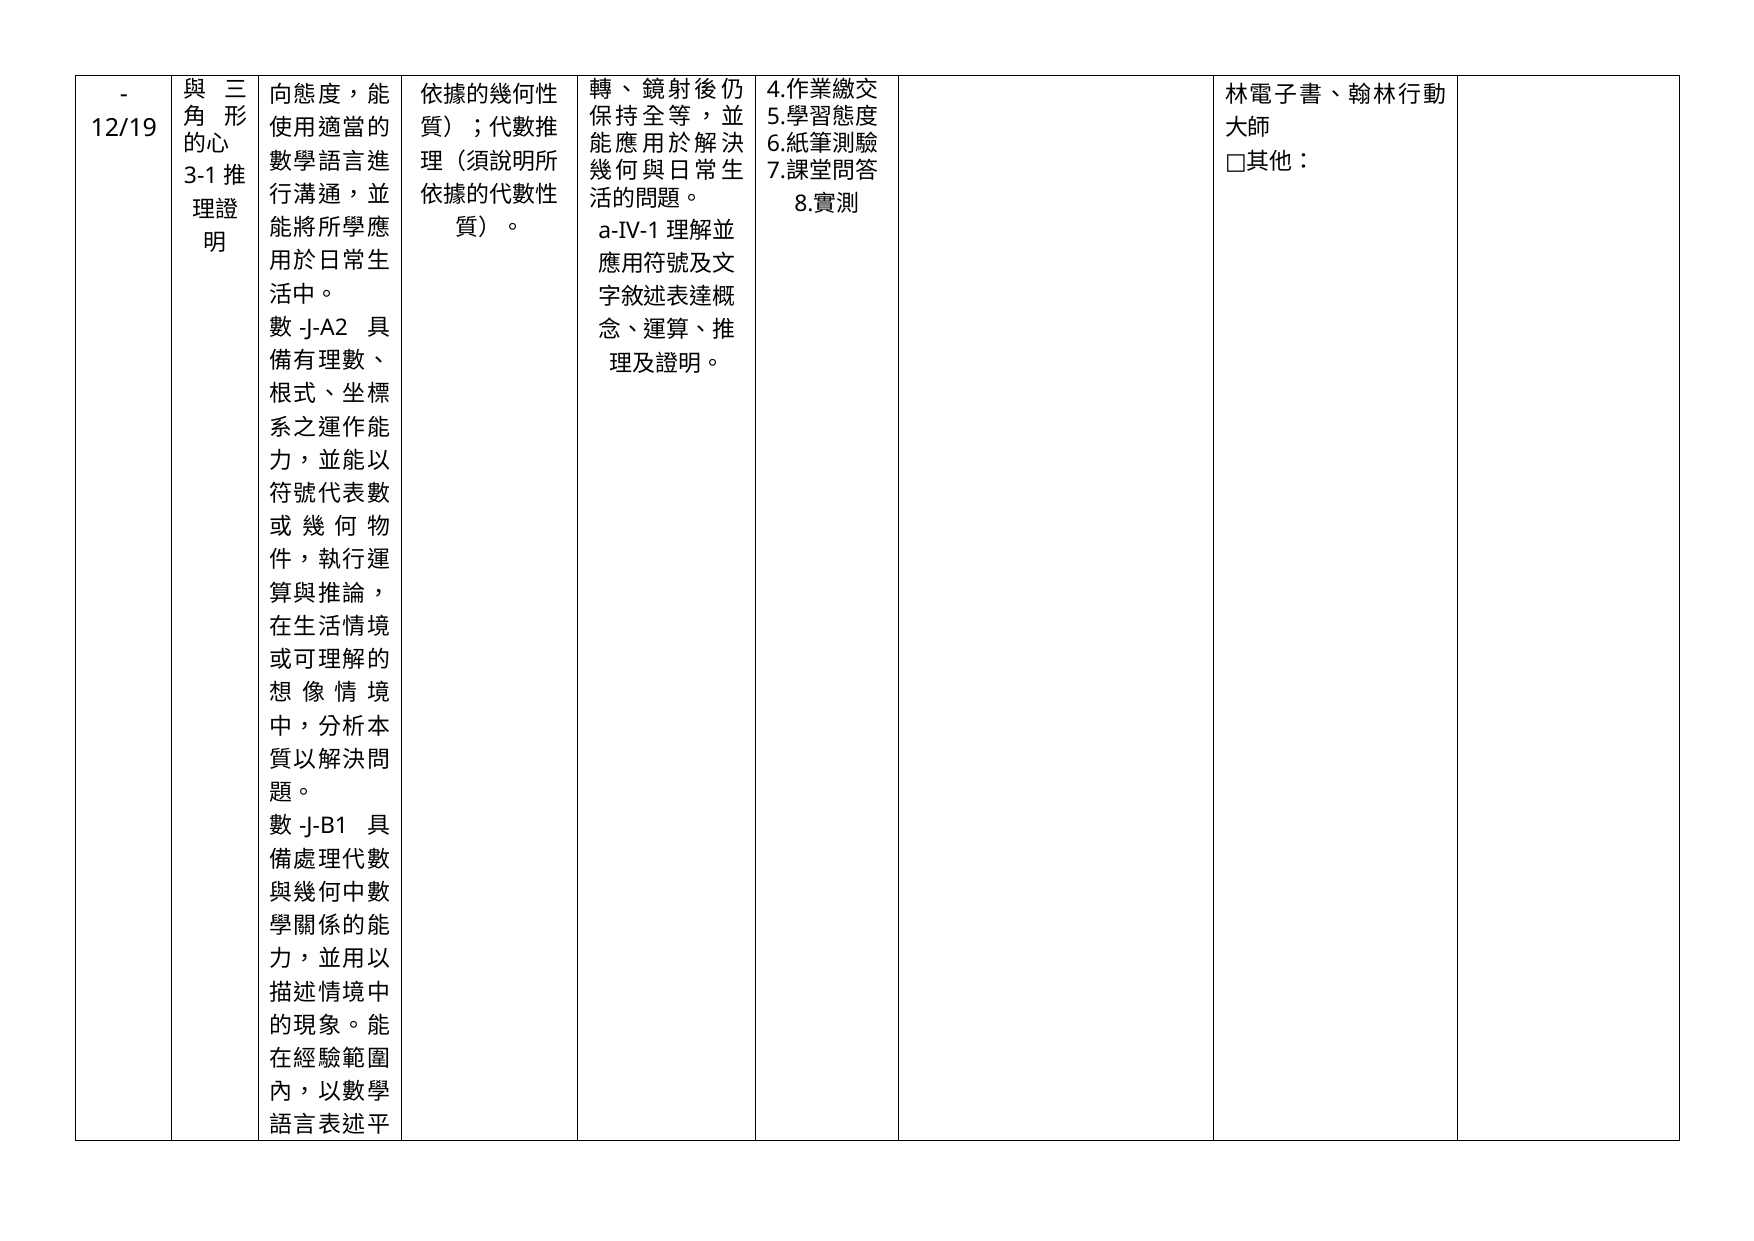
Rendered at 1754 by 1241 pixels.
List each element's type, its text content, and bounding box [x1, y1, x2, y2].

table_cell 與三角形的心 3-1 推理證明 [172, 76, 258, 1139]
table_cell 林電子書、翰林行動大師 □其他： [1214, 76, 1457, 1139]
table_cell 依據的幾何性質）；代數推理（須說明所依據的代數性質）。 [402, 76, 577, 1139]
table_cell 12/19 [76, 76, 171, 1139]
table_cell 向態度，能使用適當的數學語言進行溝通，並能將所學應用於日常生活中。 數-J-A2 具備有理數、根式、坐標系之運作能力，並能以符號代表數或幾何物件，執行運算與推論，在生活情境或可理解的想像情境中，分析本質以解決問題。 數-J-B1 具備處理代數與幾何中數學關係的能力，並用以描述情境中的現象。能在經驗範圍內，以數學語言表述平 [259, 76, 401, 1139]
table_cell [899, 76, 1213, 1139]
table_cell [1458, 76, 1679, 1139]
table_cell 4.作業繳交 5.學習態度 6.紙筆測驗 7.課堂問答 8.實測 [756, 76, 898, 1139]
table_cell 轉、鏡射後仍保持全等，並能應用於解決幾何與日常生活的問題。 a-IV-1 理解並應用符號及文字敘述表達概念、運算、推理及證明。 [578, 76, 755, 1139]
